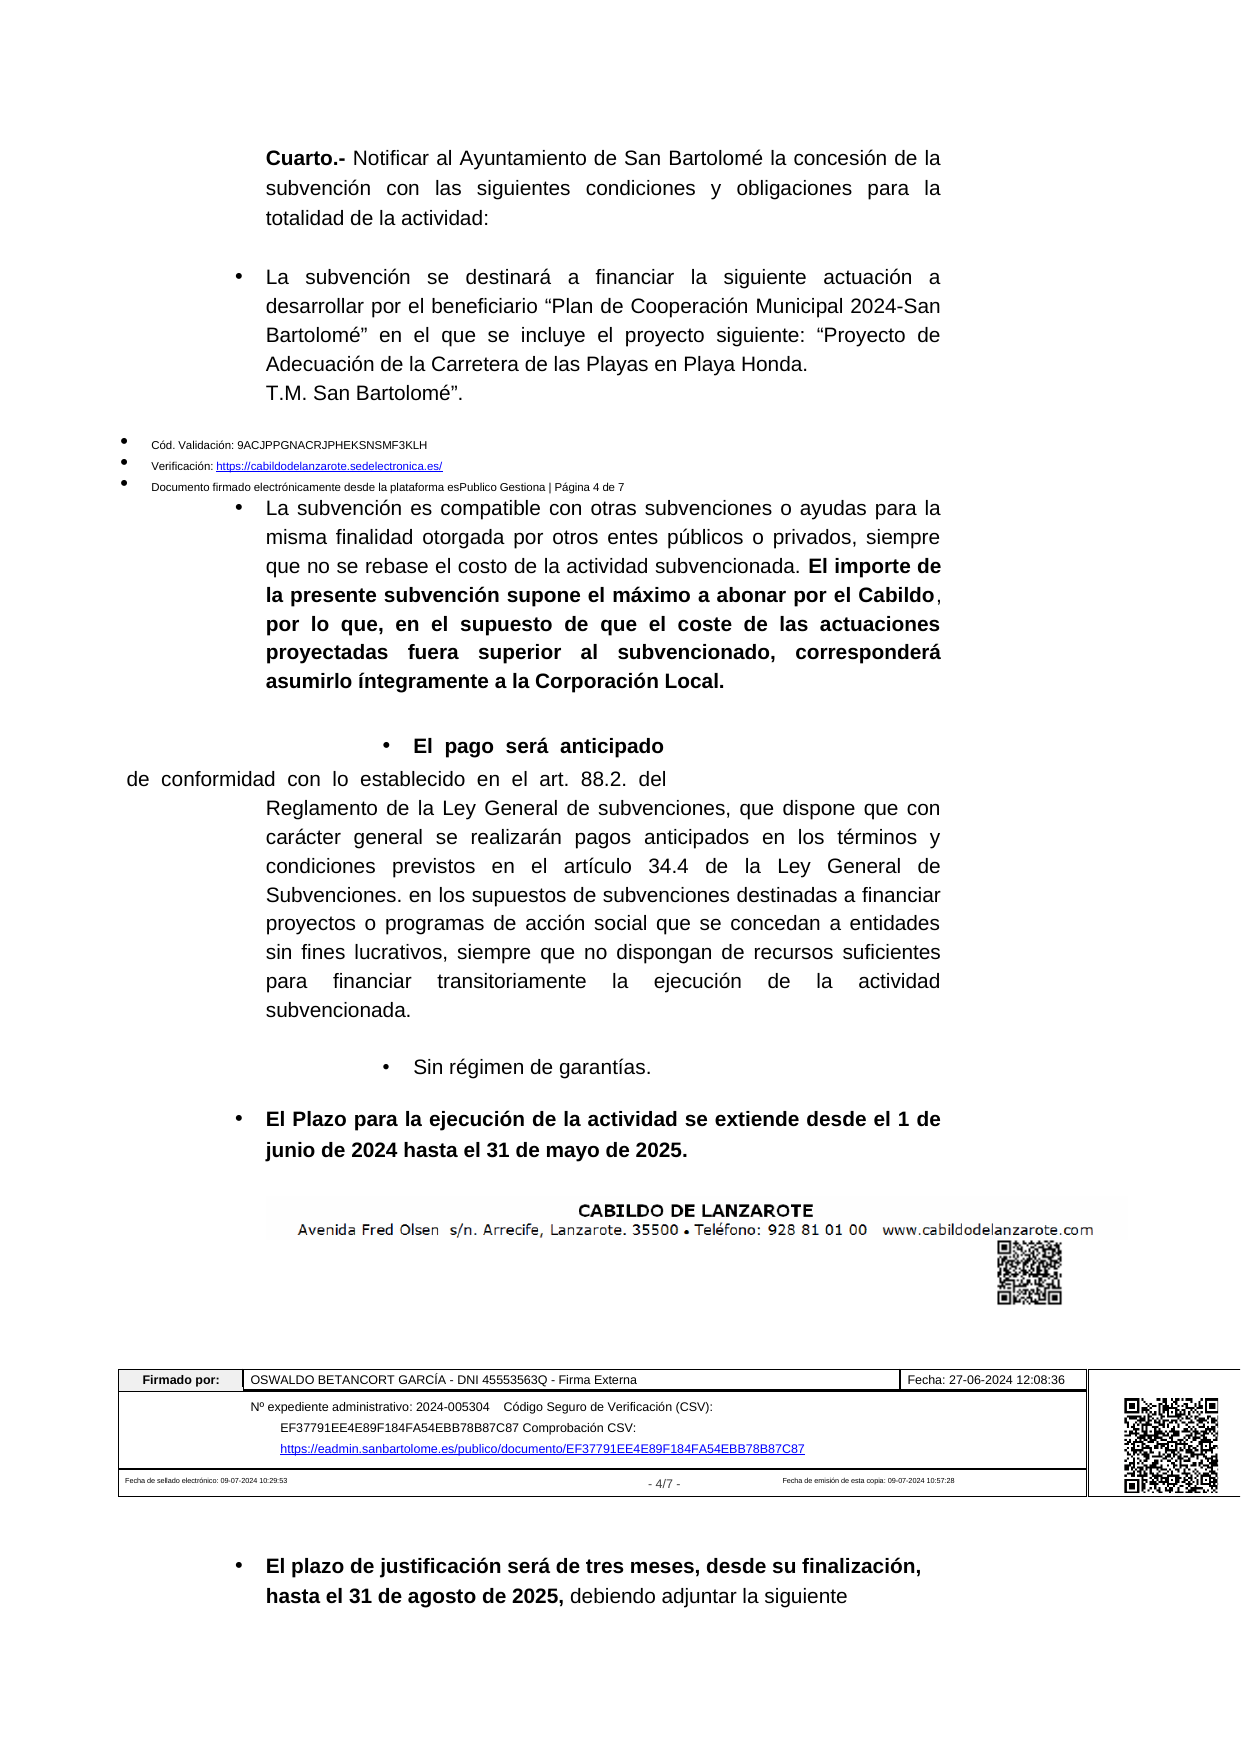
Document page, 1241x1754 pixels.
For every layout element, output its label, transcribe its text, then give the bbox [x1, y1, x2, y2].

table_header [1089, 1370, 1240, 1496]
list La subvención es compatible con otras subvenciones o ayudas para la misma finalidad otorgada por otros entes públicos o privados, siempre que no se rebase el costo de la actividad subvencionada. El importe de la presente subvención supone el máximo a abonar por el Cabildo, por lo que, en el supuesto de que el coste de las actuaciones proyectadas fuera superior al subvencionado, corresponderá asumirlo íntegramente a la Corporación Local. [235, 496, 941, 693]
table_cell Fecha de sellado electrónico: 09-07-2024 10:29:53 - 4/7 - Fecha de emisión de esta copia: 09-07-2024 10:57:28 [119, 1470, 1086, 1496]
list Sin régimen de garantías. [382, 1054, 1122, 1078]
text Reglamento de la Ley General de subvenciones, que dispone que con carácter general se realizarán pagos anticipados en los términos y condiciones previstos en el artículo 34.4 de la Ley General de Subvenciones. en los supuestos de subvenciones destinadas a financiar proyectos o programas de acción social que se concedan a entidades sin fines lucrativos, siempre que no dispongan de recursos suficientes para financiar transitoriamente la ejecución de la actividad subvencionada. [266, 796, 941, 1021]
list El Plazo para la ejecución de la actividad se extiende desde el 1 de junio de 2024 hasta el 31 de mayo de 2025. [235, 1107, 941, 1161]
text T.M. San Bartolomé”. [266, 380, 1122, 404]
list La subvención se destinará a financiar la siguiente actuación a desarrollar por el beneficiario “Plan de Cooperación Municipal 2024-San Bartolomé” en el que se incluye el proyecto siguiente: “Proyecto de Adecuación de la Carretera de las Playas en Playa Honda. [235, 265, 941, 376]
text Cuarto.- Notificar al Ayuntamiento de San Bartolomé la concesión de la subvención con las siguientes condiciones y obligaciones para la totalidad de la actividad: [266, 146, 941, 230]
text de conformidad con lo establecido en el art. 88.2. del [126, 767, 1122, 791]
table_header Fecha: 27-06-2024 12:08:36 [901, 1370, 1086, 1389]
list Documento firmado electrónicamente desde la plataforma esPublico Gestiona | Página 4 de 7 [89, 475, 941, 496]
list El pago será anticipado [382, 734, 1122, 759]
table_cell Nº expediente administrativo: 2024-005304 Código Seguro de Verificación (CSV): EF37791EE4E89F184FA54EBB78B87C87 Comprobación CSV: https://eadmin.sanbartolome.es/publico/documento/EF37791EE4E89F184FA54EBB78B87C87 [119, 1392, 1086, 1468]
list El plazo de justificación será de tres meses, desde su finalización, hasta el 31 de agosto de 2025, debiendo adjuntar la siguiente [235, 1554, 941, 1608]
list Cód. Validación: 9ACJPPGNACRJPHEKSNSMF3KLH [89, 433, 941, 454]
table_header Firmado por: [119, 1370, 242, 1387]
table_header OSWALDO BETANCORT GARCÍA - DNI 45553563Q - Firma Externa [244, 1370, 899, 1389]
list Verificación: https://cabildodelanzarote.sedelectronica.es/ [89, 454, 941, 475]
